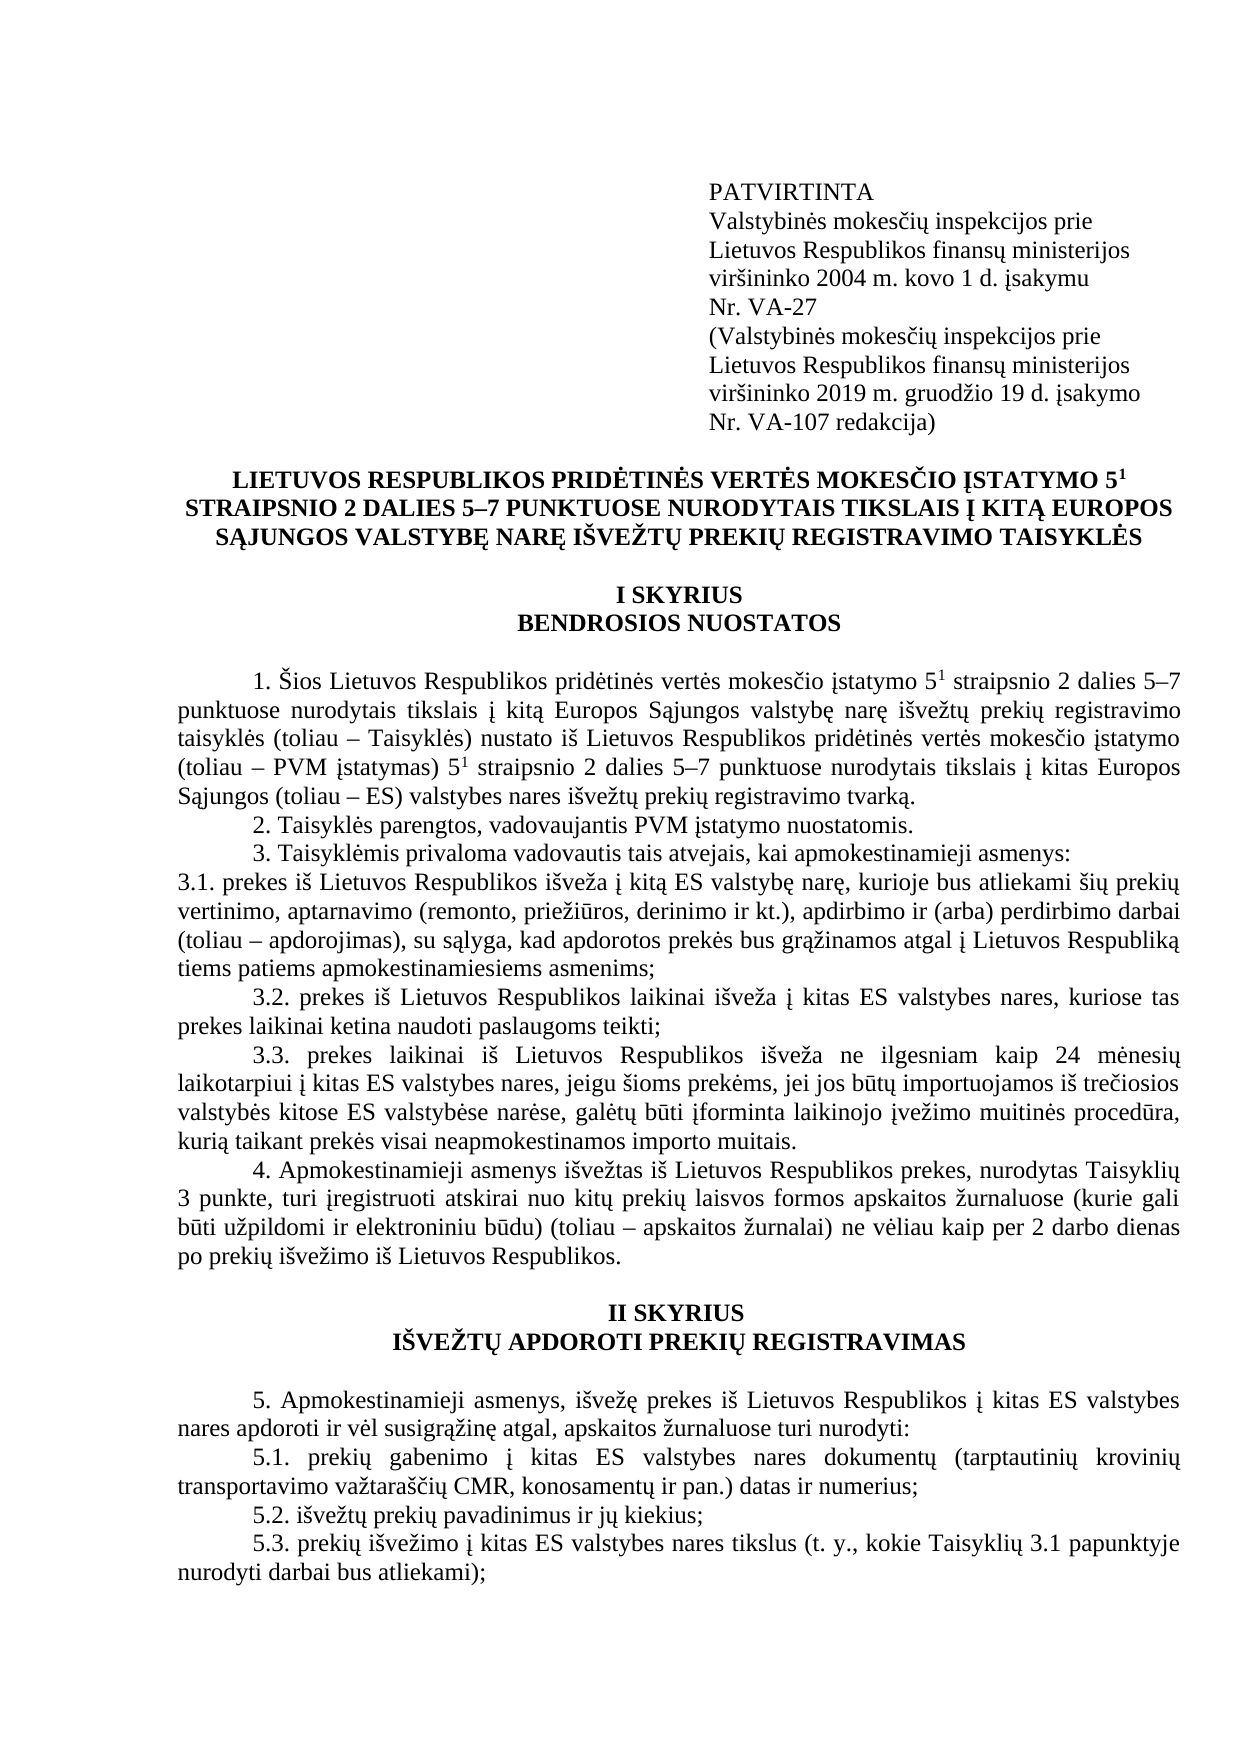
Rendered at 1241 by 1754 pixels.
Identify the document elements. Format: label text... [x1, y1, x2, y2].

text 1. Šios Lietuvos Respublikos pridėtinės vertės mokesčio įstatymo 51 straipsnio 2 dalies 5–7 punktuose nurodytais tikslais į kitą Europos Sąjungos valstybę narę išvežtų prekių registravimo taisyklės (toliau – Taisyklės) nustato iš Lietuvos Respublikos pridėtinės vertės mokesčio įstatymo (toliau – PVM įstatymas) 51 straipsnio 2 dalies 5–7 punktuose nurodytais tikslais į kitas Europos Sąjungos (toliau – ES) valstybes nares išvežtų prekių registravimo tvarką. [177, 666, 1181, 810]
text 3.1. prekes iš Lietuvos Respublikos išveža į kitą ES valstybę narę, kurioje bus atliekami šių prekių vertinimo, aptarnavimo (remonto, priežiūros, derinimo ir kt.), apdirbimo ir (arba) perdirbimo darbai (toliau – apdorojimas), su sąlyga, kad apdorotos prekės bus grąžinamos atgal į Lietuvos Respubliką tiems patiems apmokestinamiesiems asmenims; [177, 867, 1181, 982]
text 5.3. prekių išvežimo į kitas ES valstybes nares tikslus (t. y., kokie Taisyklių 3.1 papunktyje nurodyti darbai bus atliekami); [177, 1528, 1181, 1586]
text LIETUVOS RESPUBLIKOS PRIDĖTINĖS VERTĖS MOKESČIO ĮSTATYMO 51 STRAIPSNIO 2 DALIES 5–7 PUNKTUOSE NURODYTAIS TIKSLAIS Į KITĄ EUROPOS SĄJUNGOS VALSTYBĘ NARĘ IŠVEŽTŲ PREKIŲ REGISTRAVIMO TAISYKLĖS [177, 465, 1181, 551]
text IŠVEŽTŲ APDOROTI PREKIŲ REGISTRAVIMAS [177, 1327, 1181, 1356]
text viršininko 2019 m. gruodžio 19 d. įsakymo [709, 378, 1181, 407]
text II SKYRIUS [177, 1298, 1181, 1327]
text I SKYRIUS [177, 580, 1181, 608]
text PATVIRTINTA [709, 177, 1181, 206]
text Valstybinės mokesčių inspekcijos prie [709, 206, 1181, 235]
text 5.2. išvežtų prekių pavadinimus ir jų kiekius; [177, 1500, 1181, 1528]
text Lietuvos Respublikos finansų ministerijos [709, 350, 1181, 378]
text 2. Taisyklės parengtos, vadovaujantis PVM įstatymo nuostatomis. [177, 810, 1181, 838]
text BENDROSIOS NUOSTATOS [177, 608, 1181, 637]
text viršininko 2004 m. kovo 1 d. įsakymu [709, 263, 1181, 292]
text 3. Taisyklėmis privaloma vadovautis tais atvejais, kai apmokestinamieji asmenys: [177, 838, 1181, 867]
text 4. Apmokestinamieji asmenys išvežtas iš Lietuvos Respublikos prekes, nurodytas Taisyklių 3 punkte, turi įregistruoti atskirai nuo kitų prekių laisvos formos apskaitos žurnaluose (kurie gali būti užpildomi ir elektroniniu būdu) (toliau – apskaitos žurnalai) ne vėliau kaip per 2 darbo dienas po prekių išvežimo iš Lietuvos Respublikos. [177, 1155, 1181, 1270]
text (Valstybinės mokesčių inspekcijos prie [709, 321, 1181, 350]
text 5. Apmokestinamieji asmenys, išvežę prekes iš Lietuvos Respublikos į kitas ES valstybes nares apdoroti ir vėl susigrąžinę atgal, apskaitos žurnaluose turi nurodyti: [177, 1385, 1181, 1442]
text 5.1. prekių gabenimo į kitas ES valstybes nares dokumentų (tarptautinių krovinių transportavimo važtaraščių CMR, konosamentų ir pan.) datas ir numerius; [177, 1442, 1181, 1500]
text 3.3. prekes laikinai iš Lietuvos Respublikos išveža ne ilgesniam kaip 24 mėnesių laikotarpiui į kitas ES valstybes nares, jeigu šioms prekėms, jei jos būtų importuojamos iš trečiosios valstybės kitose ES valstybėse narėse, galėtų būti įforminta laikinojo įvežimo muitinės procedūra, kurią taikant prekės visai neapmokestinamos importo muitais. [177, 1040, 1181, 1155]
text Nr. VA-27 [709, 292, 1181, 321]
text Nr. VA-107 redakcija) [709, 407, 1181, 436]
text 3.2. prekes iš Lietuvos Respublikos laikinai išveža į kitas ES valstybes nares, kuriose tas prekes laikinai ketina naudoti paslaugoms teikti; [177, 982, 1181, 1040]
text Lietuvos Respublikos finansų ministerijos [709, 235, 1181, 263]
